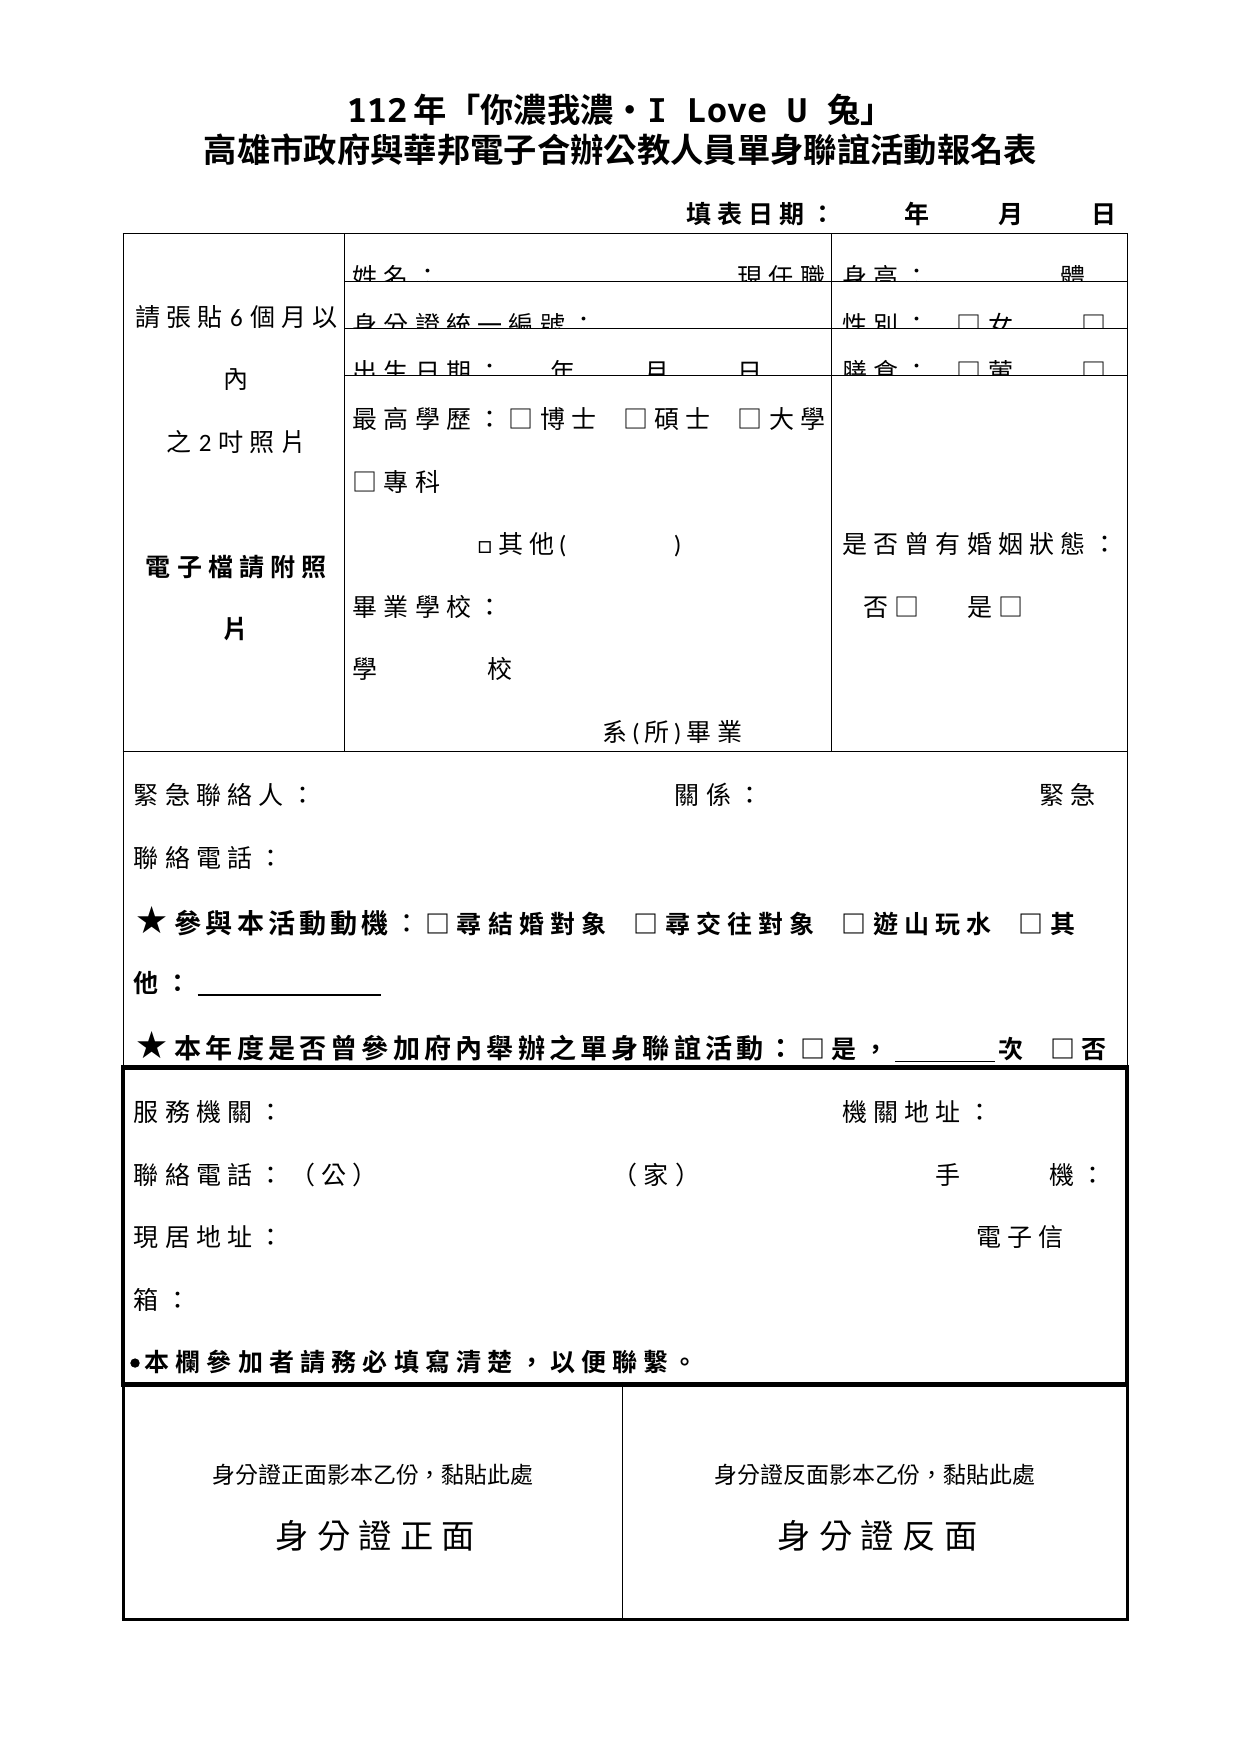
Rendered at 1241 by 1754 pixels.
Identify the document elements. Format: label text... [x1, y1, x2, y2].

table_header 請張貼6個月以內 之2吋照片 電子檔請附照片 [124, 234, 344, 751]
table_cell 是否曾有婚姻狀態： 否□ 是□ [832, 376, 1127, 751]
table_cell 膳食： □葷 □素 [959, 362, 978, 375]
text 填表日期： 年 月 日 [120, 171, 1120, 233]
table_cell 性別： □女 □男 [832, 282, 1127, 328]
table_cell 服務機關： 機關地址： 聯絡電話：（公） （家） 手 機： 現居地址： 電子信箱： 本欄參加者請務必填寫清楚，以便聯繫。 [125, 1070, 1125, 1382]
table_header 姓名： 現任職稱： [345, 234, 831, 281]
table_cell 緊急聯絡人： 關係： 緊急聯絡電話： ★參與本活動動機：□尋結婚對象 □尋交往對象 □遊山玩水 □其他： ★本年度是否曾參加府內舉辦之單身聯誼活動：□是， 次 □否 [124, 752, 1127, 1065]
table_cell 最高學歷：□博士 □碩士 □大學 □專科 □其他( ) 畢業學校： 學 校 系(所)畢業 [345, 376, 831, 751]
table_cell 膳食： □葷 □素 [832, 329, 1127, 375]
table_cell 身分證正面影本乙份，黏貼此處 身分證正面 [125, 1387, 622, 1618]
text 高雄市政府與華邦電子合辦公教人員單身聯誼活動報名表 [120, 129, 1120, 171]
table_cell 身分證反面影本乙份，黏貼此處 身分證反面 [623, 1387, 1126, 1618]
table_header 身高： 體重： [832, 234, 1127, 281]
table_cell 性別： □女 □男 [959, 315, 978, 328]
table_cell 出生日期： 年 月 日 (實)歲： [345, 329, 831, 375]
table_cell 性別： □女 □男 [1084, 315, 1103, 328]
table_cell 身分證統一編號： [345, 282, 831, 328]
table_cell 膳食： □葷 □素 [1084, 362, 1103, 375]
text 112年「你濃我濃‧I Love U 兔」 [120, 96, 1120, 129]
